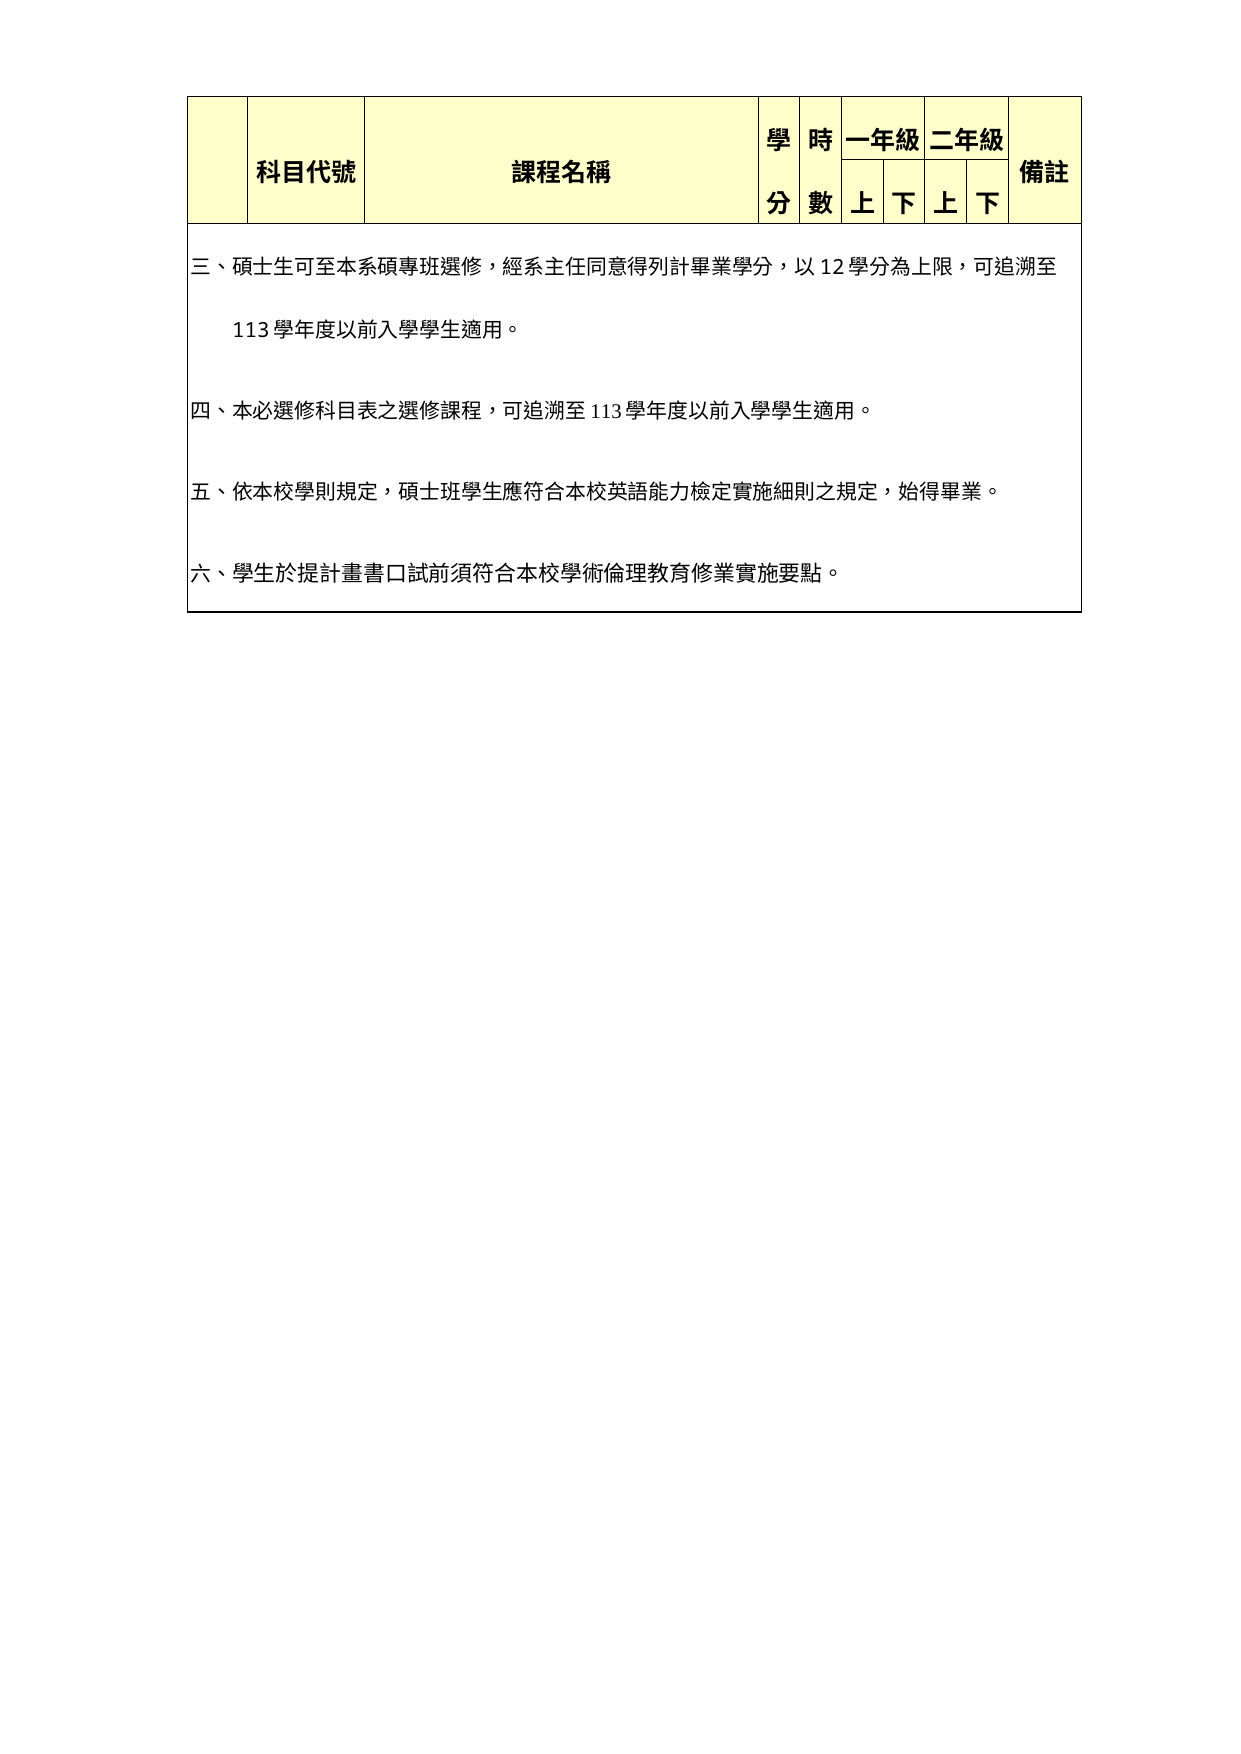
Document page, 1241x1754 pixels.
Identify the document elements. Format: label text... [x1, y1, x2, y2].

table_header 備註 [1009, 97, 1081, 223]
table_header 科目代號 [248, 97, 364, 223]
table_header 二年級 [925, 97, 1008, 159]
table_header 學 分 [759, 97, 799, 223]
table_header [188, 97, 247, 223]
table_header 時 數 [800, 97, 841, 223]
table_cell 三、碩士生可至本系碩專班選修，經系主任同意得列計畢業學分，以12學分為上限，可追溯至113學年度以前入學學生適用。 四、本必選修科目表之選修課程，可追溯至113學年度以前入學學生適用。 五、依本校學則規定，碩士班學生應符合本校英語能力檢定實施細則之規定，始得畢業。 六、學生於提計畫書口試前須符合本校學術倫理教育修業實施要點。 [188, 224, 1081, 611]
table_header 一年級 [842, 97, 924, 159]
table_cell 下 [967, 160, 1008, 223]
table_cell 上 [925, 160, 966, 223]
table_header 課程名稱 [365, 97, 758, 223]
table_cell 上 [842, 160, 883, 223]
table_cell 下 [884, 160, 924, 223]
